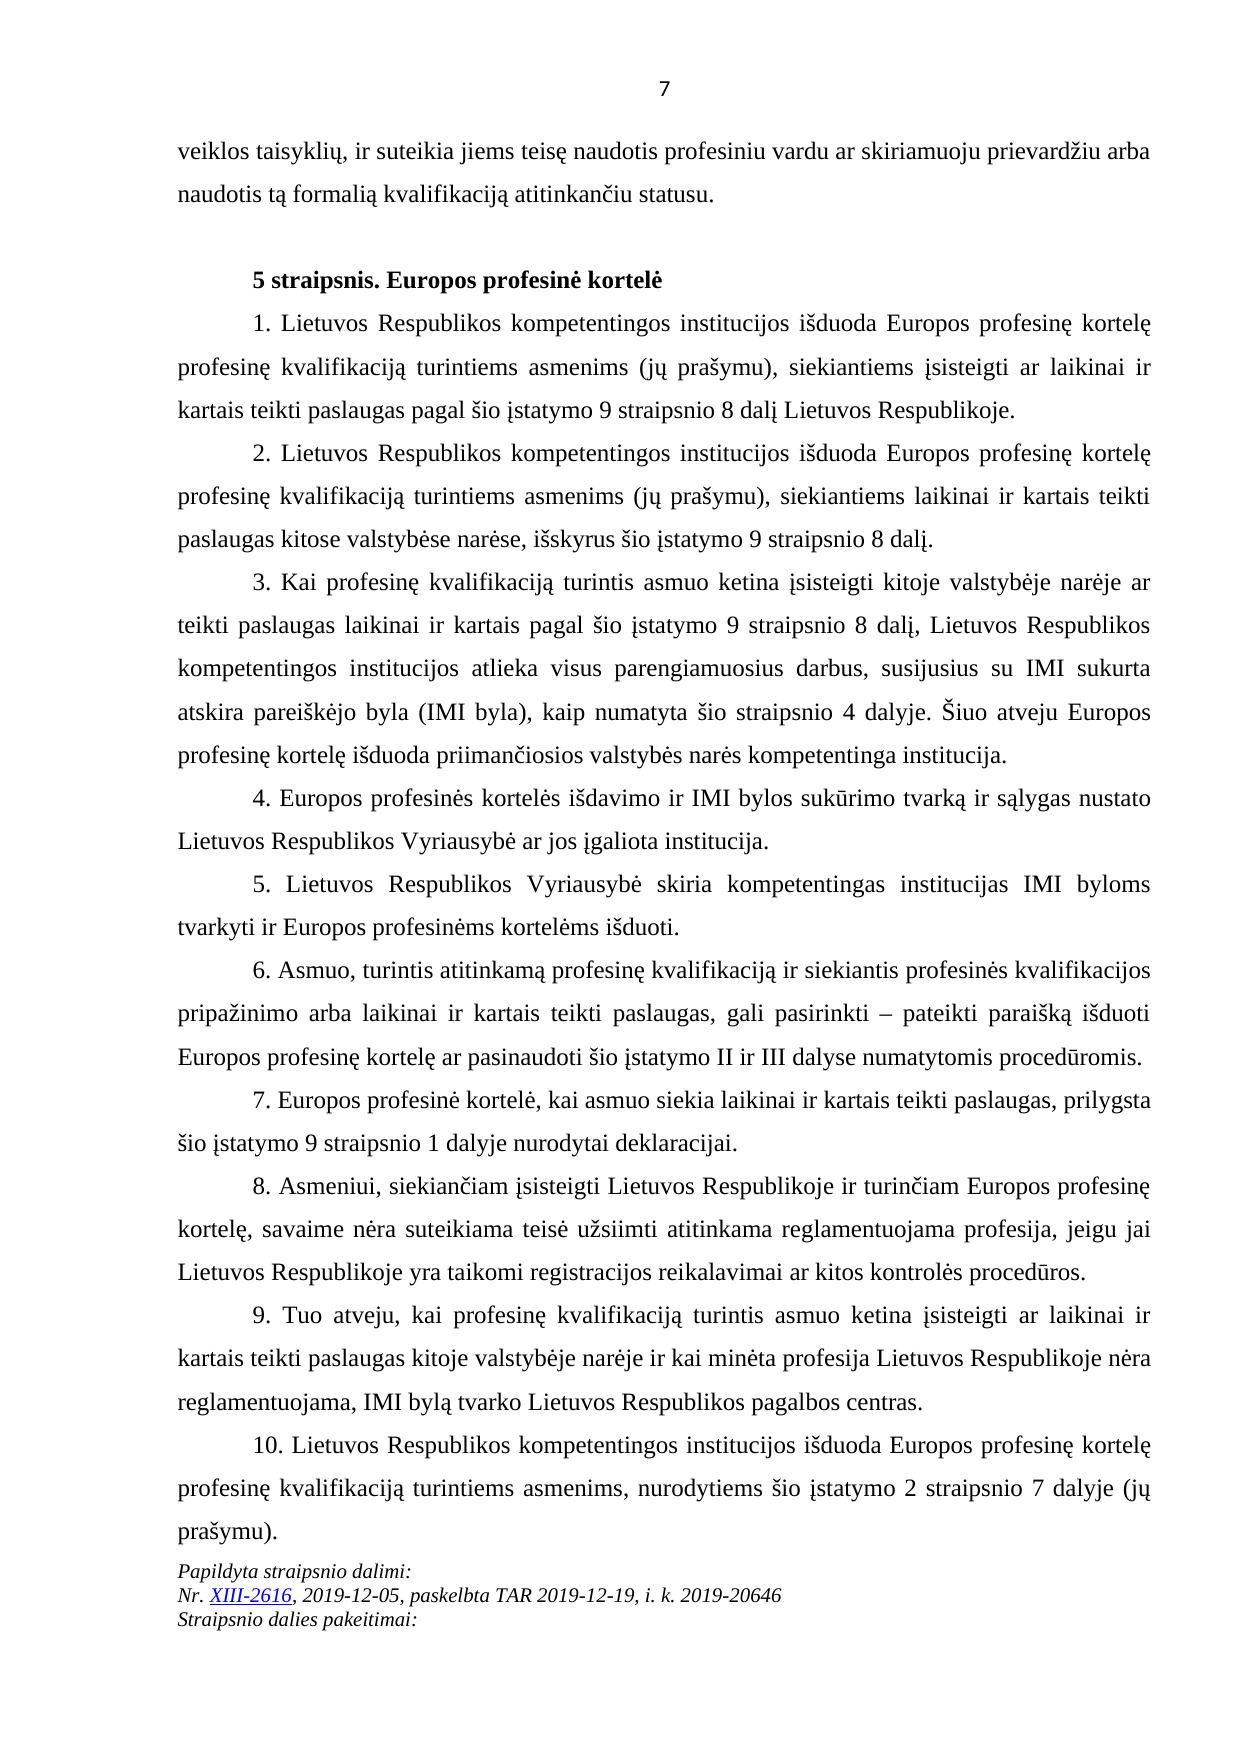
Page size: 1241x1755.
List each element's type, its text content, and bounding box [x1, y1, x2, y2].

text Papildyta straipsnio dalimi: [177, 1559, 1152, 1583]
text 10. Lietuvos Respublikos kompetentingos institucijos išduoda Europos profesinę kortelę profesinę kvalifikaciją turintiems asmenims, nurodytiems šio įstatymo 2 straipsnio 7 dalyje (jų prašymu). [177, 1430, 1152, 1545]
text veiklos taisyklių, ir suteikia jiems teisę naudotis profesiniu vardu ar skiriamuoju prievardžiu arba naudotis tą formalią kvalifikaciją atitinkančiu statusu. [177, 136, 1152, 208]
text 4. Europos profesinės kortelės išdavimo ir IMI bylos sukūrimo tvarką ir sąlygas nustato Lietuvos Respublikos Vyriausybė ar jos įgaliota institucija. [177, 783, 1152, 855]
text 9. Tuo atveju, kai profesinę kvalifikaciją turintis asmuo ketina įsisteigti ar laikinai ir kartais teikti paslaugas kitoje valstybėje narėje ir kai minėta profesija Lietuvos Respublikoje nėra reglamentuojama, IMI bylą tvarko Lietuvos Respublikos pagalbos centras. [177, 1300, 1152, 1415]
text 5. Lietuvos Respublikos Vyriausybė skiria kompetentingas institucijas IMI byloms tvarkyti ir Europos profesinėms kortelėms išduoti. [177, 869, 1152, 941]
text 8. Asmeniui, siekiančiam įsisteigti Lietuvos Respublikoje ir turinčiam Europos profesinę kortelę, savaime nėra suteikiama teisė užsiimti atitinkama reglamentuojama profesija, jeigu jai Lietuvos Respublikoje yra taikomi registracijos reikalavimai ar kitos kontrolės procedūros. [177, 1171, 1152, 1286]
text 6. Asmuo, turintis atitinkamą profesinę kvalifikaciją ir siekiantis profesinės kvalifikacijos pripažinimo arba laikinai ir kartais teikti paslaugas, gali pasirinkti – pateikti paraišką išduoti Europos profesinę kortelę ar pasinaudoti šio įstatymo II ir III dalyse numatytomis procedūromis. [177, 955, 1152, 1070]
text 7. Europos profesinė kortelė, kai asmuo siekia laikinai ir kartais teikti paslaugas, prilygsta šio įstatymo 9 straipsnio 1 dalyje nurodytai deklaracijai. [177, 1085, 1152, 1157]
text 3. Kai profesinę kvalifikaciją turintis asmuo ketina įsisteigti kitoje valstybėje narėje ar teikti paslaugas laikinai ir kartais pagal šio įstatymo 9 straipsnio 8 dalį, Lietuvos Respublikos kompetentingos institucijos atlieka visus parengiamuosius darbus, susijusius su IMI sukurta atskira pareiškėjo byla (IMI byla), kaip numatyta šio straipsnio 4 dalyje. Šiuo atveju Europos profesinę kortelę išduoda priimančiosios valstybės narės kompetentinga institucija. [177, 567, 1152, 768]
text 2. Lietuvos Respublikos kompetentingos institucijos išduoda Europos profesinę kortelę profesinę kvalifikaciją turintiems asmenims (jų prašymu), siekiantiems laikinai ir kartais teikti paslaugas kitose valstybėse narėse, išskyrus šio įstatymo 9 straipsnio 8 dalį. [177, 438, 1152, 553]
text Nr. XIII-2616, 2019-12-05, paskelbta TAR 2019-12-19, i. k. 2019-20646 [177, 1583, 1152, 1607]
text 5 straipsnis. Europos profesinė kortelė [177, 265, 1152, 294]
text Straipsnio dalies pakeitimai: [177, 1607, 1152, 1631]
text 1. Lietuvos Respublikos kompetentingos institucijos išduoda Europos profesinę kortelę profesinę kvalifikaciją turintiems asmenims (jų prašymu), siekiantiems įsisteigti ar laikinai ir kartais teikti paslaugas pagal šio įstatymo 9 straipsnio 8 dalį Lietuvos Respublikoje. [177, 308, 1152, 423]
